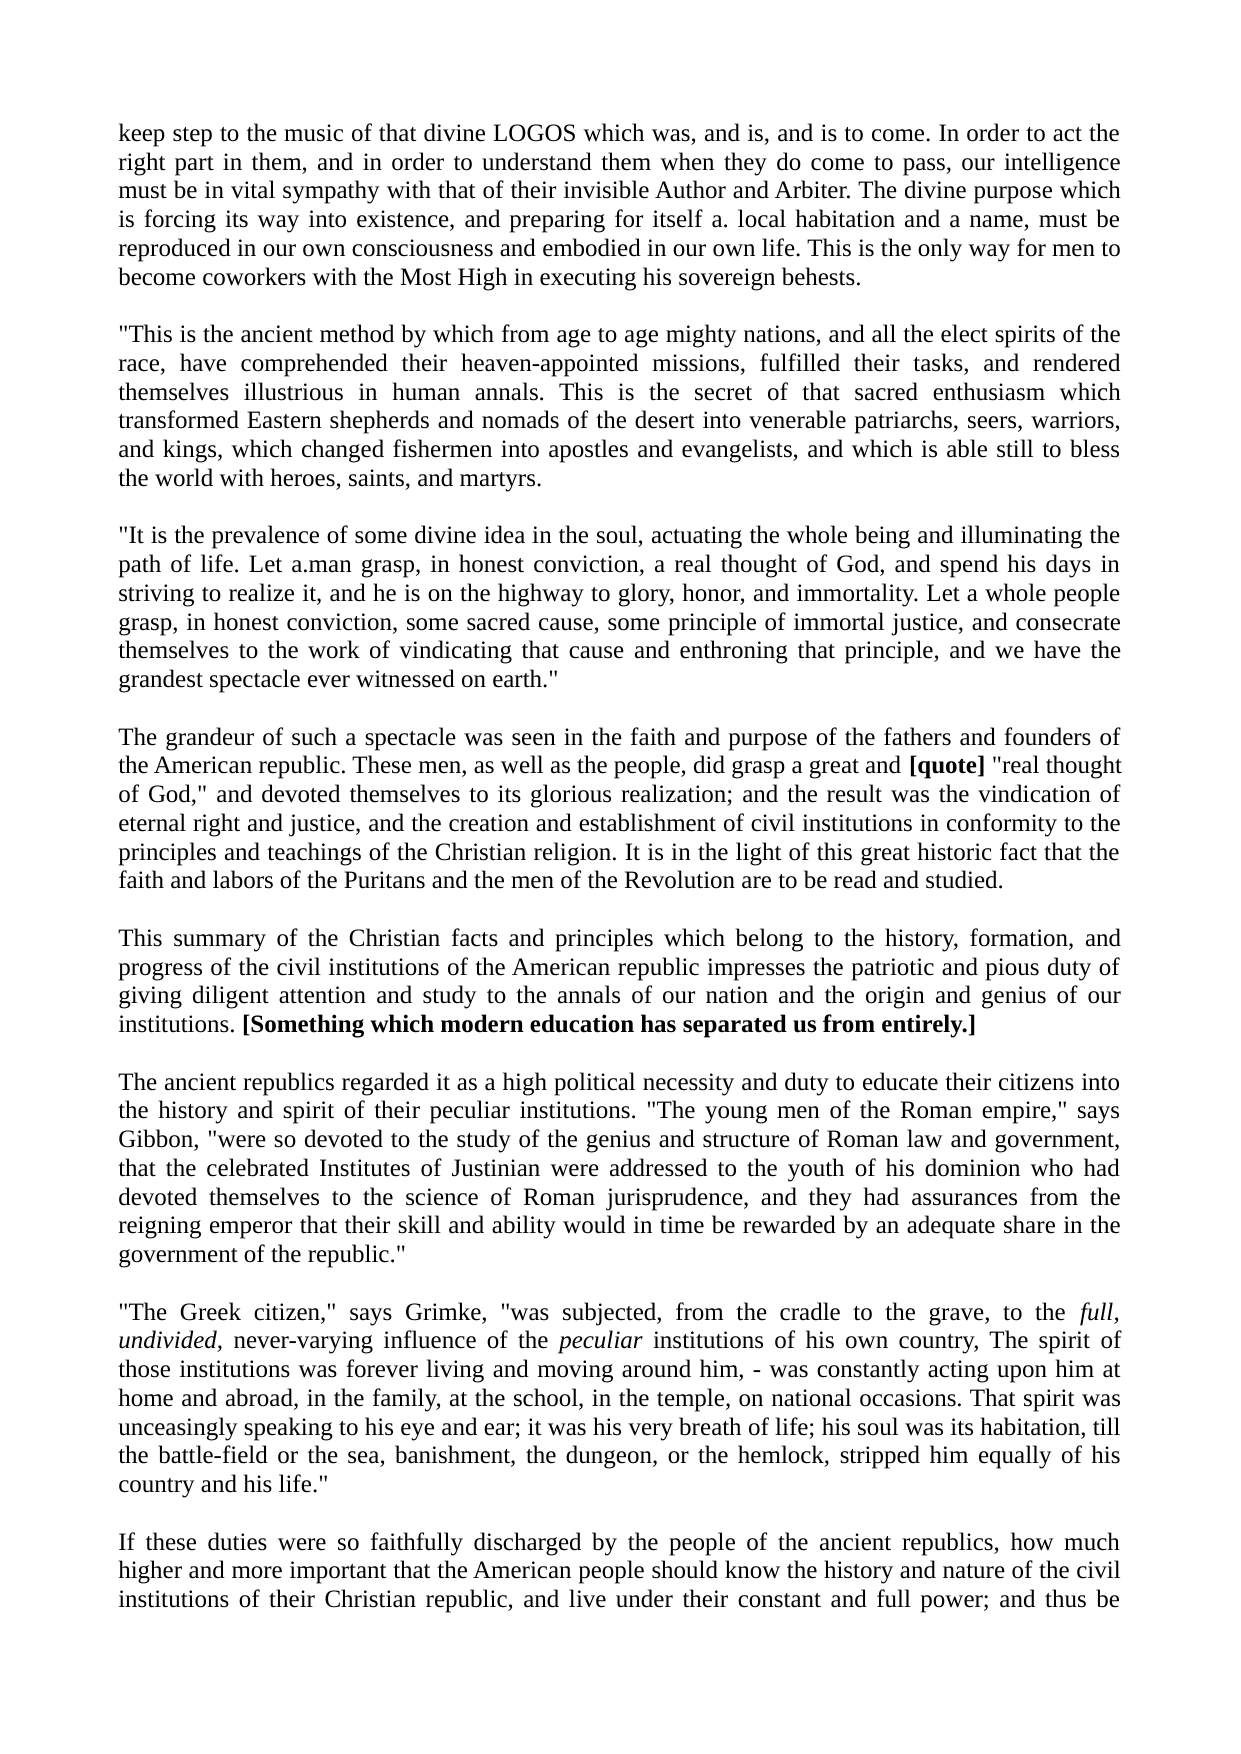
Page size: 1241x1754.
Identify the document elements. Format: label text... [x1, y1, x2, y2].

text The ancient republics regarded it as a high political necessity and duty to educate their citizens into the history and spirit of their peculiar institutions. "The young men of the Roman empire," says Gibbon, "were so devoted to the study of the genius and structure of Roman law and government, that the celebrated Institutes of Justinian were addressed to the youth of his dominion who had devoted themselves to the science of Roman jurisprudence, and they had assurances from the reigning emperor that their skill and ability would in time be rewarded by an adequate share in the government of the republic." [118, 1067, 1122, 1268]
text "The Greek citizen," says Grimke, "was subjected, from the cradle to the grave, to the full, undivided, never-varying influence of the peculiar institutions of his own country, The spirit of those institutions was forever living and moving around him, - was constantly acting upon him at home and abroad, in the family, at the school, in the temple, on national occasions. That spirit was unceasingly speaking to his eye and ear; it was his very breath of life; his soul was its habitation, till the battle-field or the sea, banishment, the dungeon, or the hemlock, stripped him equally of his country and his life." [118, 1297, 1122, 1498]
text The grandeur of such a spectacle was seen in the faith and purpose of the fathers and founders of the American republic. These men, as well as the people, did grasp a great and [quote] "real thought of God," and devoted themselves to its glorious realization; and the result was the vindication of eternal right and justice, and the creation and establishment of civil institutions in conformity to the principles and teachings of the Christian religion. It is in the light of this great historic fact that the faith and labors of the Puritans and the men of the Revolution are to be read and studied. [118, 722, 1122, 894]
text This summary of the Christian facts and principles which belong to the history, formation, and progress of the civil institutions of the American republic impresses the patriotic and pious duty of giving diligent attention and study to the annals of our nation and the origin and genius of our institutions. [Something which modern education has separated us from entirely.] [118, 923, 1122, 1038]
text "This is the ancient method by which from age to age mighty nations, and all the elect spirits of the race, have comprehended their heaven-appointed missions, fulfilled their tasks, and rendered themselves illustrious in human annals. This is the secret of that sacred enthusiasm which transformed Eastern shepherds and nomads of the desert into venerable patriarchs, seers, warriors, and kings, which changed fishermen into apostles and evangelists, and which is able still to bless the world with heroes, saints, and martyrs. [118, 319, 1122, 492]
text "It is the prevalence of some divine idea in the soul, actuating the whole being and illuminating the path of life. Let a.man grasp, in honest conviction, a real thought of God, and spend his days in striving to realize it, and he is on the highway to glory, honor, and immortality. Let a whole people grasp, in honest conviction, some sacred cause, some principle of immortal justice, and consecrate themselves to the work of vindicating that cause and enthroning that principle, and we have the grandest spectacle ever witnessed on earth." [118, 521, 1122, 693]
text If these duties were so faithfully discharged by the people of the ancient republics, how much higher and more important that the American people should know the history and nature of the civil institutions of their Christian republic, and live under their constant and full power; and thus be [118, 1527, 1122, 1613]
text keep step to the music of that divine LOGOS which was, and is, and is to come. In order to act the right part in them, and in order to understand them when they do come to pass, our intelligence must be in vital sympathy with that of their invisible Author and Arbiter. The divine purpose which is forcing its way into existence, and preparing for itself a. local habitation and a name, must be reproduced in our own consciousness and embodied in our own life. This is the only way for men to become coworkers with the Most High in executing his sovereign behests. [118, 118, 1122, 291]
